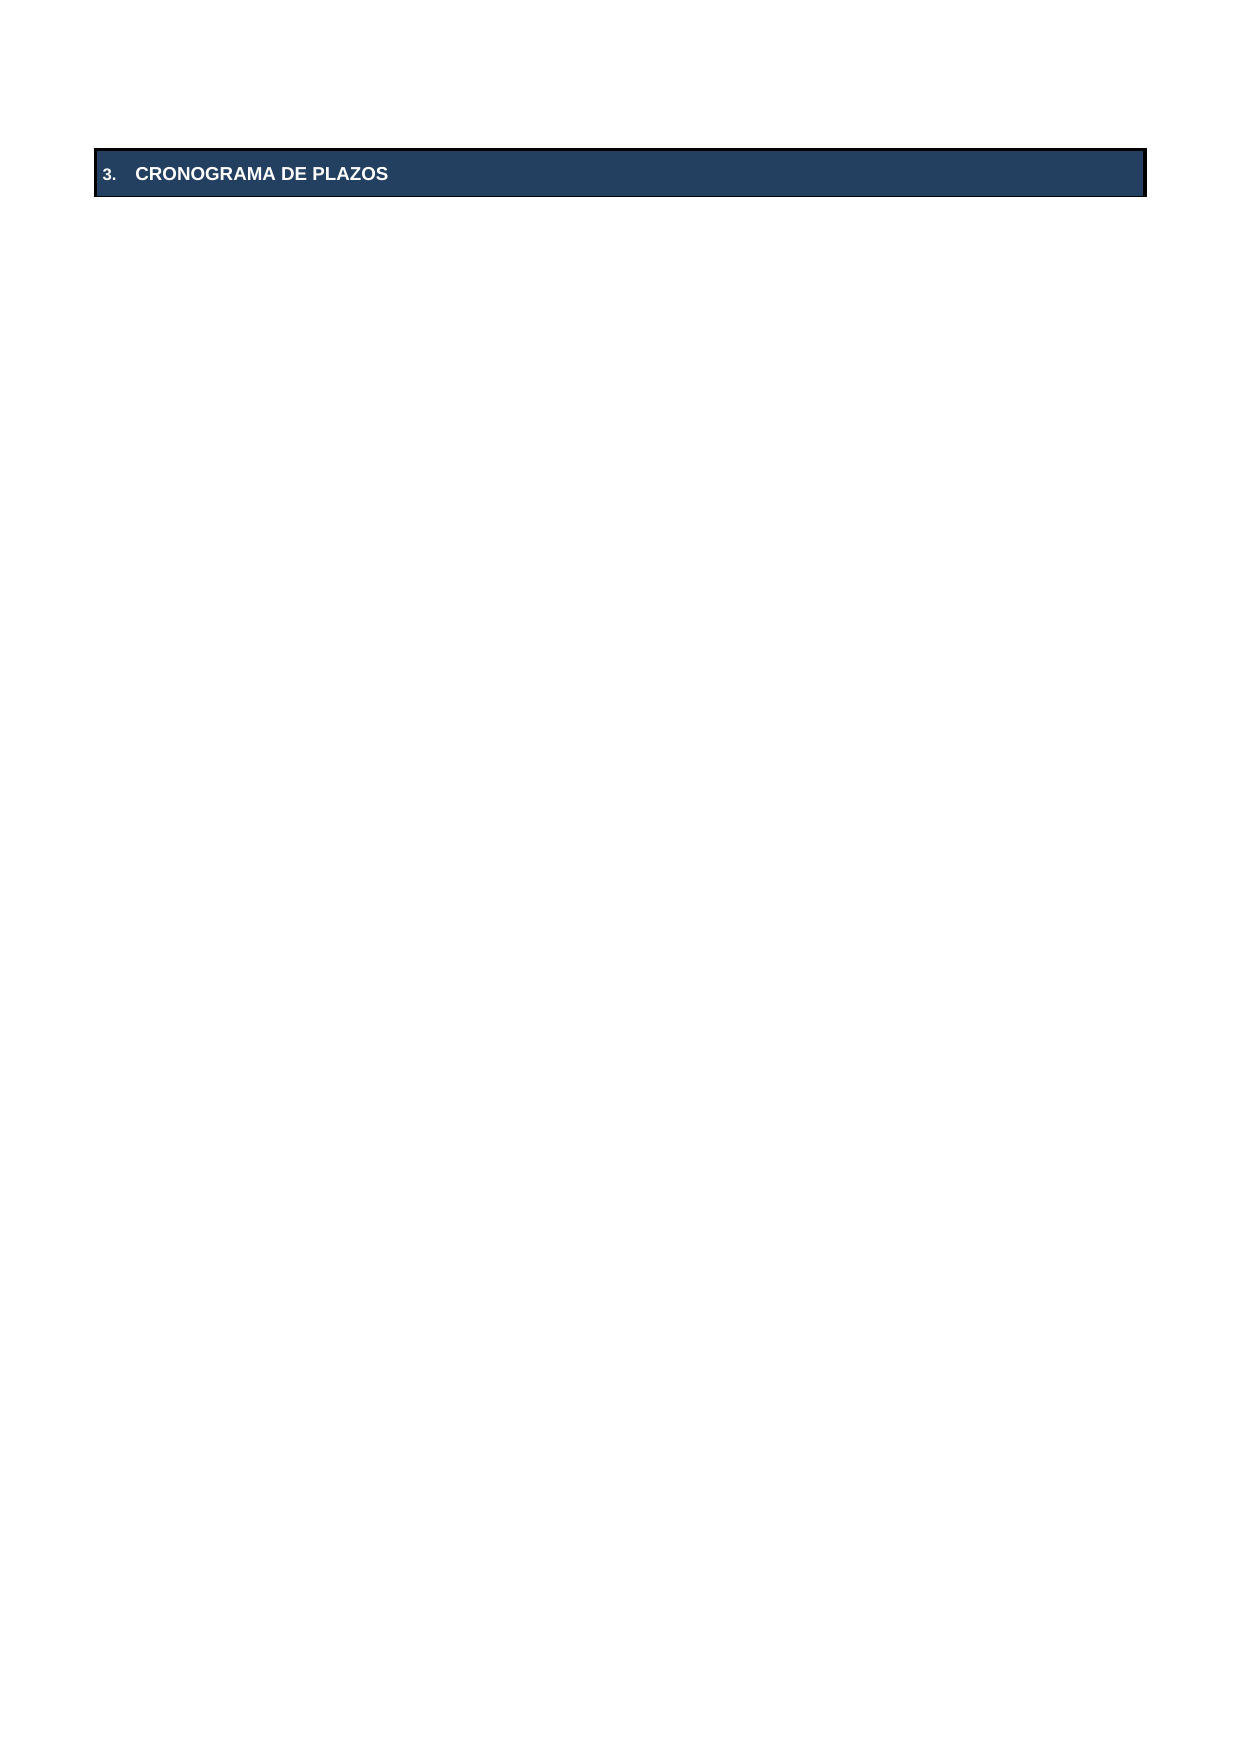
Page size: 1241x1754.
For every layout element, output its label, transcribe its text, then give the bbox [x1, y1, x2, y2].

table_header 3. CRONOGRAMA DE PLAZOS [97, 151, 1143, 196]
